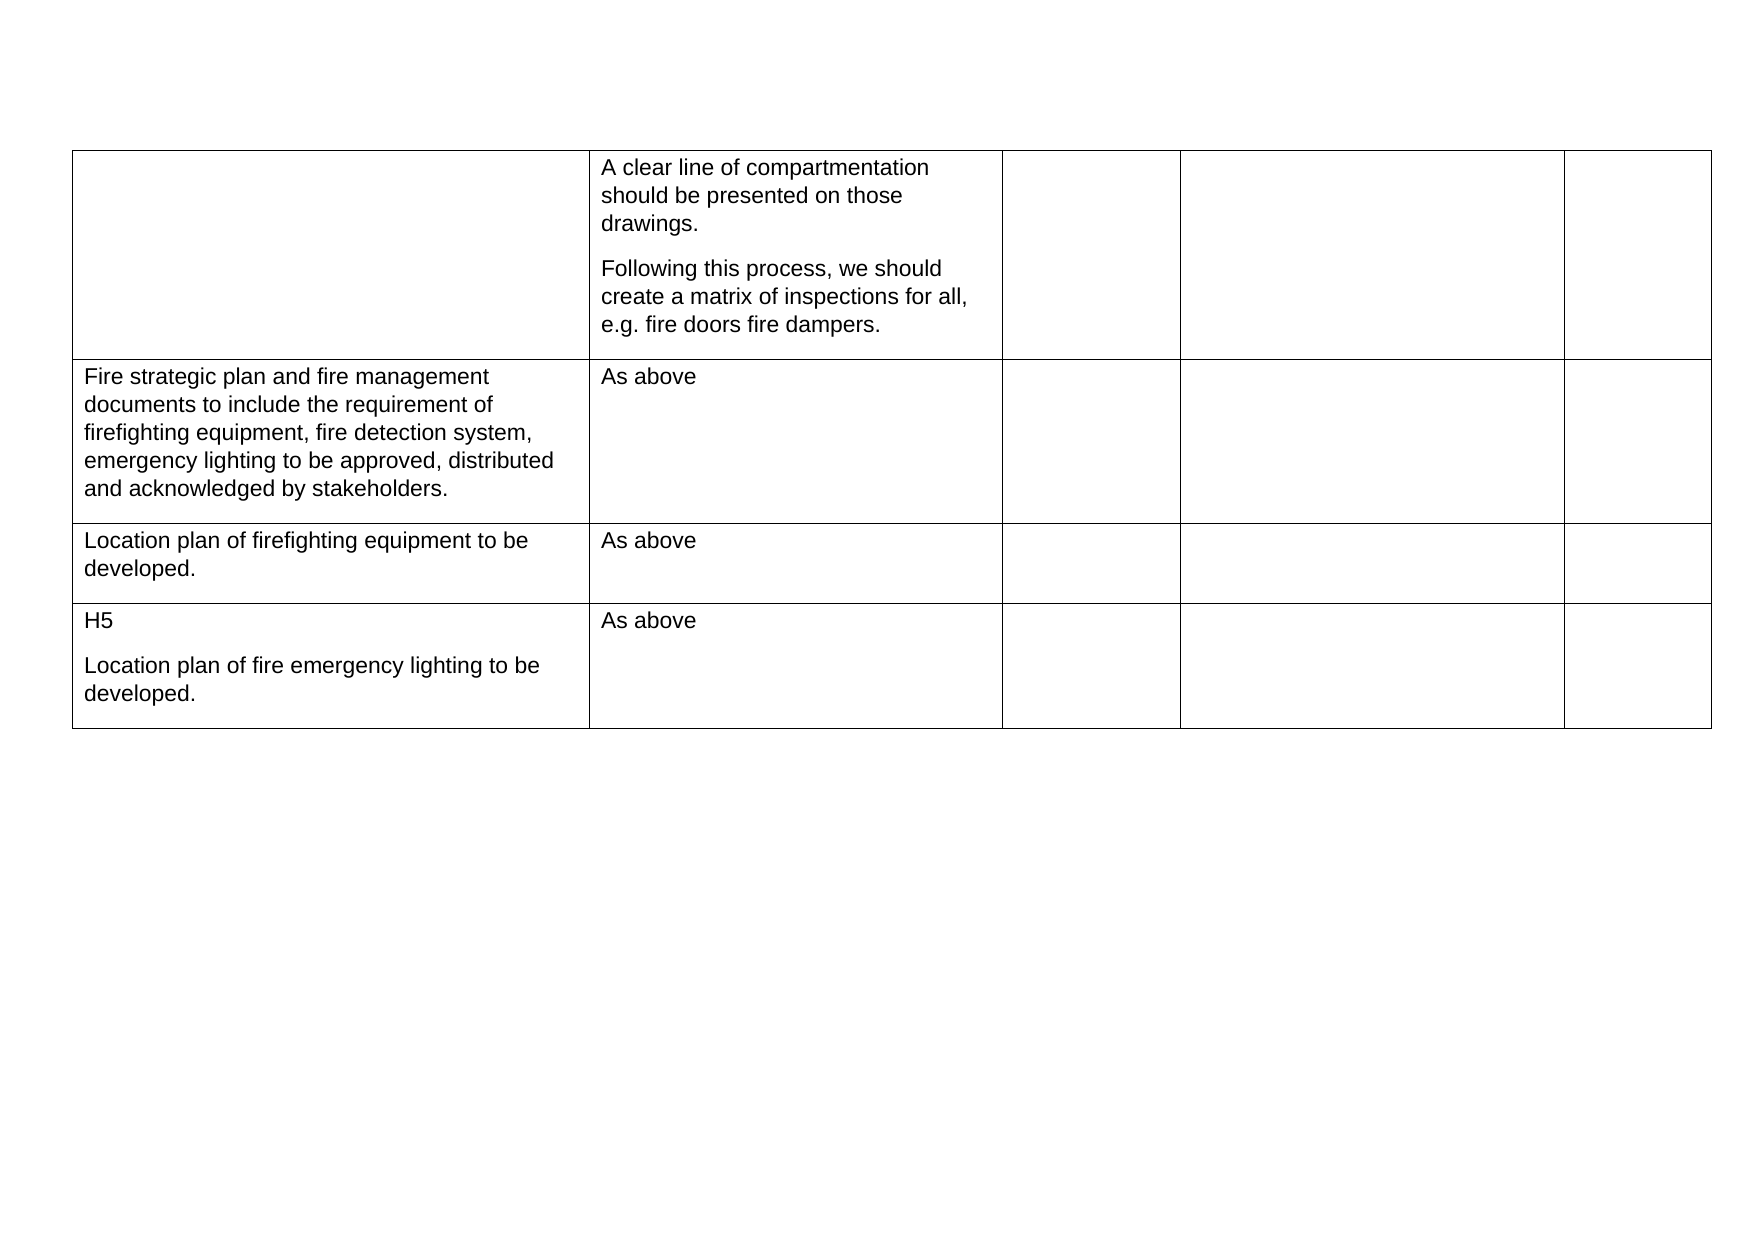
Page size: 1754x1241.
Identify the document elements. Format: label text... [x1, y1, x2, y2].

table_cell As above [590, 604, 1002, 727]
table_cell [1181, 604, 1564, 727]
table_cell [1565, 151, 1711, 359]
table_cell A clear line of compartmentation should be presented on those drawings. Following this process, we should create a matrix of inspections for all, e.g. fire doors fire dampers. [590, 151, 1002, 359]
table_cell [1003, 524, 1180, 603]
table_cell [1003, 151, 1180, 359]
table_cell As above [590, 524, 1002, 603]
table_cell [1565, 524, 1711, 603]
table_cell [1003, 360, 1180, 523]
table_cell [1565, 604, 1711, 727]
table_cell [1003, 604, 1180, 727]
table_cell As above [590, 360, 1002, 523]
table_cell Fire strategic plan and fire management documents to include the requirement of firefighting equipment, fire detection system, emergency lighting to be approved, distributed and acknowledged by stakeholders. [73, 360, 589, 523]
table_cell [73, 151, 589, 359]
table_cell [1565, 360, 1711, 523]
table_cell H5 Location plan of fire emergency lighting to be developed. [73, 604, 589, 727]
table_cell [1181, 360, 1564, 523]
table_cell [1181, 151, 1564, 359]
table_cell Location plan of firefighting equipment to be developed. [73, 524, 589, 603]
table_cell [1181, 524, 1564, 603]
